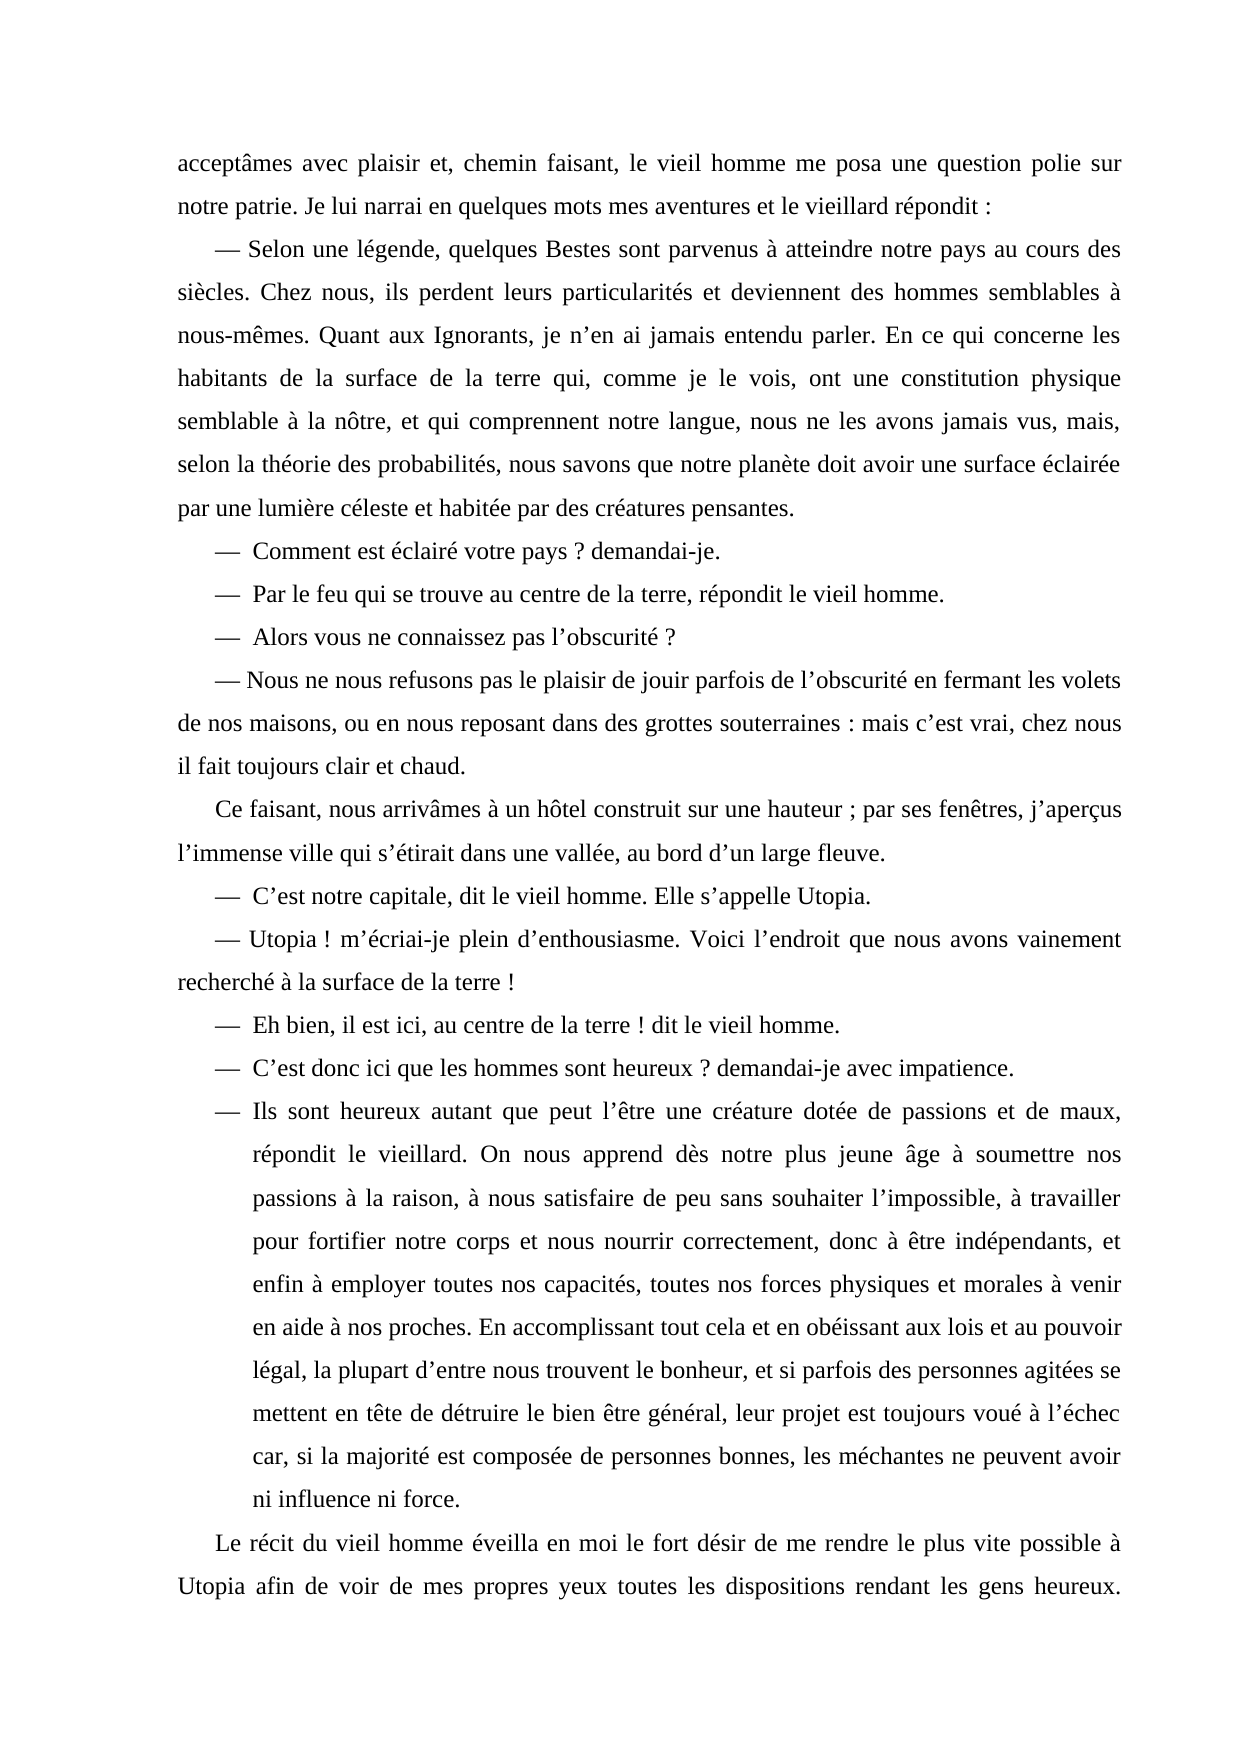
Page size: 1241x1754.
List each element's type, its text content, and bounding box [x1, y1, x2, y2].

text acceptâmes avec plaisir et, chemin faisant, le vieil homme me posa une question polie sur notre patrie. Je lui narrai en quelques mots mes aventures et le vieillard répondit : [177, 148, 1122, 219]
list Alors vous ne connaissez pas l’obscurité ? [215, 622, 1122, 651]
list C’est notre capitale, dit le vieil homme. Elle s’appelle Utopia. [215, 881, 1122, 909]
text — Nous ne nous refusons pas le plaisir de jouir parfois de l’obscurité en fermant les volets de nos maisons, ou en nous reposant dans des grottes souterraines : mais c’est vrai, chez nous il fait toujours clair et chaud. [177, 665, 1122, 780]
list Par le feu qui se trouve au centre de la terre, répondit le vieil homme. [215, 579, 1122, 608]
list Eh bien, il est ici, au centre de la terre ! dit le vieil homme. [215, 1010, 1122, 1039]
list C’est donc ici que les hommes sont heureux ? demandai-je avec impatience. [215, 1053, 1122, 1082]
list Ils sont heureux autant que peut l’être une créature dotée de passions et de maux, répondit le vieillard. On nous apprend dès notre plus jeune âge à soumettre nos passions à la raison, à nous satisfaire de peu sans souhaiter l’impossible, à travailler pour fortifier notre corps et nous nourrir correctement, donc à être indépendants, et enfin à employer toutes nos capacités, toutes nos forces physiques et morales à venir en aide à nos proches. En accomplissant tout cela et en obéissant aux lois et au pouvoir légal, la plupart d’entre nous trouvent le bonheur, et si parfois des personnes agitées se mettent en tête de détruire le bien être général, leur projet est toujours voué à l’échec car, si la majorité est composée de personnes bonnes, les méchantes ne peuvent avoir ni influence ni force. [215, 1096, 1122, 1513]
list Comment est éclairé votre pays ? demandai-je. [215, 536, 1122, 564]
text — Selon une légende, quelques Bestes sont parvenus à atteindre notre pays au cours des siècles. Chez nous, ils perdent leurs particularités et deviennent des hommes semblables à nous-mêmes. Quant aux Ignorants, je n’en ai jamais entendu parler. En ce qui concerne les habitants de la surface de la terre qui, comme je le vois, ont une constitution physique semblable à la nôtre, et qui comprennent notre langue, nous ne les avons jamais vus, mais, selon la théorie des probabilités, nous savons que notre planète doit avoir une surface éclairée par une lumière céleste et habitée par des créatures pensantes. [177, 234, 1122, 521]
text Ce faisant, nous arrivâmes à un hôtel construit sur une hauteur ; par ses fenêtres, j’aperçus l’immense ville qui s’étirait dans une vallée, au bord d’un large fleuve. [177, 794, 1122, 866]
text Le récit du vieil homme éveilla en moi le fort désir de me rendre le plus vite possible à Utopia afin de voir de mes propres yeux toutes les dispositions rendant les gens heureux. [177, 1528, 1122, 1599]
text — Utopia ! m’écriai-je plein d’enthousiasme. Voici l’endroit que nous avons vainement recherché à la surface de la terre ! [177, 924, 1122, 996]
